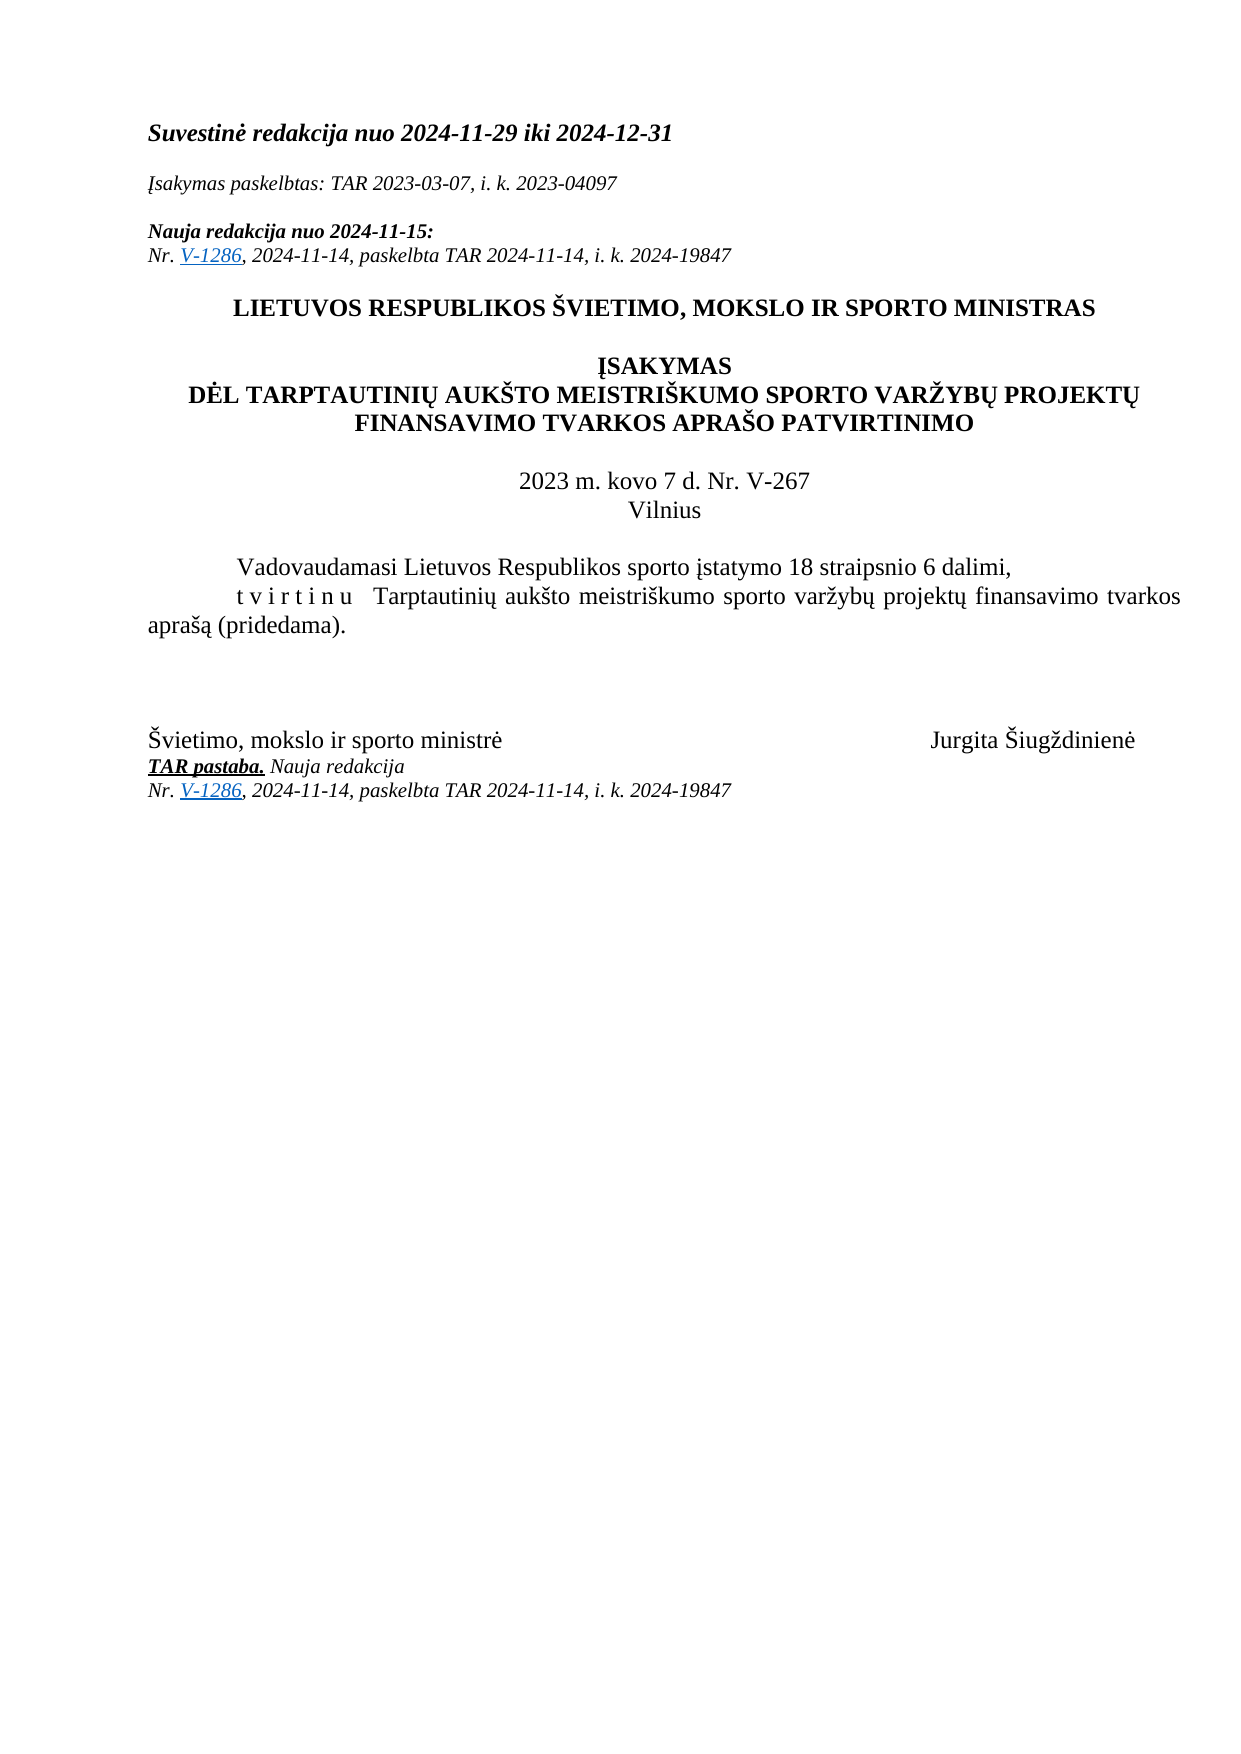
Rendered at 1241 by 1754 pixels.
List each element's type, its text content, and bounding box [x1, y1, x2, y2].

text Švietimo, mokslo ir sporto ministrė Jurgita Šiugždinienė [148, 725, 1181, 753]
text Nr. V-1286, 2024-11-14, paskelbta TAR 2024-11-14, i. k. 2024-19847 [148, 243, 1181, 267]
text TAR pastaba. Nauja redakcija [148, 753, 1181, 778]
text LIETUVOS RESPUBLIKOS ŠVIETIMO, MOKSLO IR SPORTO MINISTRAS [148, 293, 1181, 322]
text Įsakymas paskelbtas: TAR 2023-03-07, i. k. 2023-04097 [148, 171, 1181, 195]
text Suvestinė redakcija nuo 2024-11-29 iki 2024-12-31 [148, 118, 1181, 147]
text Vilnius [148, 495, 1181, 523]
text tvirtinu Tarptautinių aukšto meistriškumo sporto varžybų projektų finansavimo tvarkos aprašą (pridedama). [148, 581, 1181, 638]
text Nauja redakcija nuo 2024-11-15: [148, 219, 1181, 243]
text Vadovaudamasi Lietuvos Respublikos sporto įstatymo 18 straipsnio 6 dalimi, [148, 552, 1181, 581]
text Nr. V-1286, 2024-11-14, paskelbta TAR 2024-11-14, i. k. 2024-19847 [148, 778, 1181, 802]
text 2023 m. kovo 7 d. Nr. V-267 [148, 466, 1181, 495]
text ĮSAKYMAS [148, 351, 1181, 380]
text DĖL Tarptautinių AUKŠTO MEISTRIŠKUMO sporto varžybų PROJEKTŲ finansavimo tvarkos aprašO PATVIRTINIMO [148, 380, 1181, 437]
